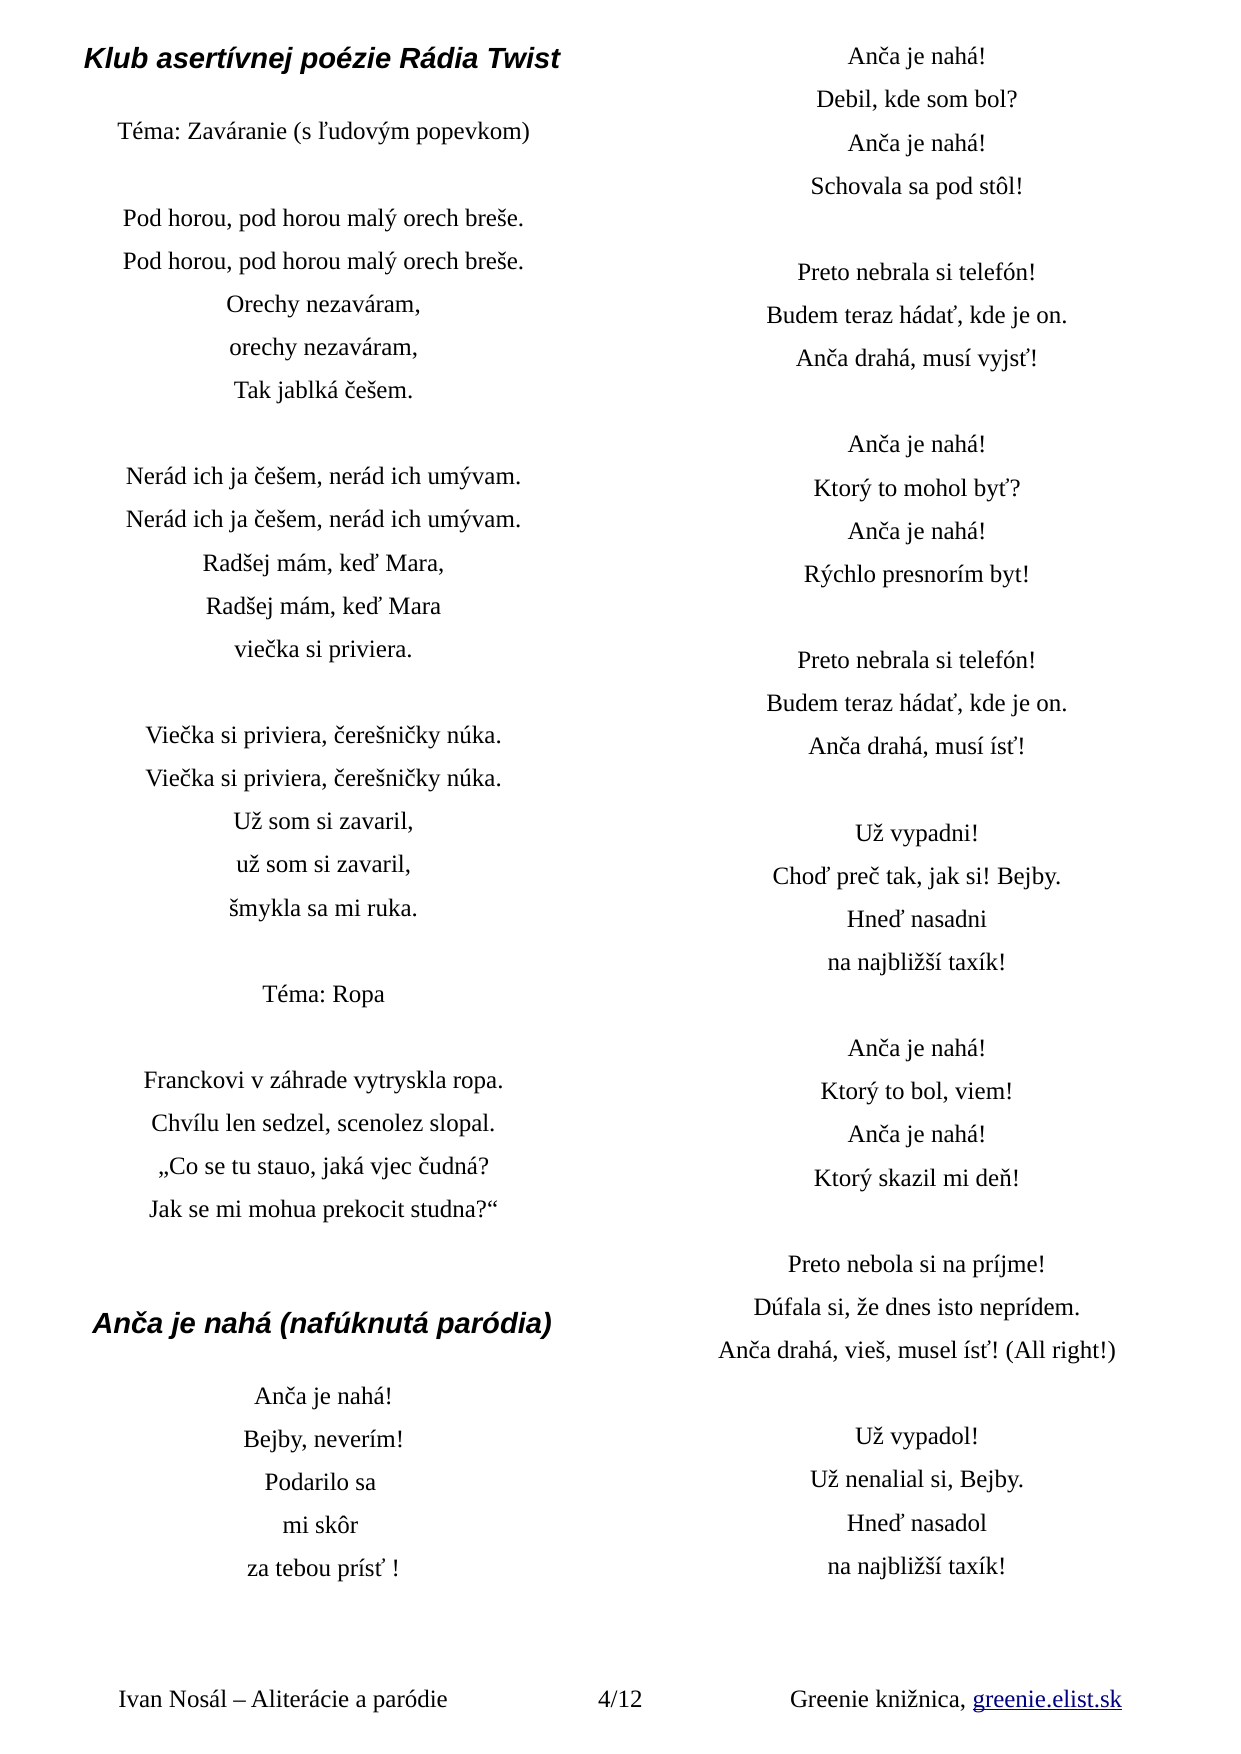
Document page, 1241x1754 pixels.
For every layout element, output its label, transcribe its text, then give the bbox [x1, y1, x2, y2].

text Budem teraz hádať, kde je on. [635, 300, 1199, 329]
text Dúfala si, že dnes isto neprídem. [635, 1292, 1199, 1321]
text Pod horou, pod horou malý orech breše. [41, 246, 605, 274]
text Franckovi v záhrade vytryskla ropa. [41, 1065, 605, 1094]
text Orechy nezaváram, [41, 289, 605, 318]
text Anča je nahá! [635, 128, 1199, 156]
text Radšej mám, keď Mara [41, 591, 605, 619]
text Už vypadni! [635, 818, 1199, 846]
text Choď preč tak, jak si! Bejby. [635, 861, 1199, 889]
text Radšej mám, keď Mara, [41, 548, 605, 576]
text Anča je nahá! [635, 41, 1199, 70]
text Hneď nasadol [635, 1508, 1199, 1536]
text za tebou prísť ! [41, 1553, 605, 1582]
text Ktorý skazil mi deň! [635, 1163, 1199, 1191]
text Hneď nasadni [635, 904, 1199, 933]
text Už nenalial si, Bejby. [635, 1464, 1199, 1493]
text Anča drahá, vieš, musel ísť! (All right!) [635, 1335, 1199, 1364]
text Nerád ich ja češem, nerád ich umývam. [41, 504, 605, 533]
text Rýchlo presnorím byt! [635, 559, 1199, 588]
text Viečka si priviera, čerešničky núka. [41, 720, 605, 749]
text Podarilo sa [41, 1467, 605, 1496]
text Preto nebola si na príjme! [635, 1249, 1199, 1278]
text mi skôr [41, 1510, 605, 1539]
text Anča je nahá! [635, 516, 1199, 544]
text Preto nebrala si telefón! [635, 257, 1199, 286]
text Anča drahá, musí vyjsť! [635, 343, 1199, 372]
text Už vypadol! [635, 1421, 1199, 1450]
text Budem teraz hádať, kde je on. [635, 688, 1199, 717]
text Viečka si priviera, čerešničky núka. [41, 763, 605, 792]
text Téma: Ropa [41, 979, 605, 1008]
text Anča drahá, musí ísť! [635, 731, 1199, 760]
text Pod horou, pod horou malý orech breše. [41, 203, 605, 231]
text Anča je nahá! [635, 1119, 1199, 1148]
text Ktorý to bol, viem! [635, 1076, 1199, 1105]
text Anča je nahá! [635, 1033, 1199, 1062]
text šmykla sa mi ruka. [41, 893, 605, 921]
text orechy nezaváram, [41, 332, 605, 361]
text Bejby, neverím! [41, 1424, 605, 1453]
text Jak se mi mohua prekocit studna?“ [41, 1194, 605, 1223]
text Ktorý to mohol byť? [635, 473, 1199, 501]
text Preto nebrala si telefón! [635, 645, 1199, 674]
subtitle Klub asertívnej poézie Rádia Twist [41, 41, 605, 75]
text Nerád ich ja češem, nerád ich umývam. [41, 461, 605, 490]
subtitle Anča je nahá (nafúknutá paródia) [41, 1306, 605, 1339]
text Chvílu len sedzel, scenolez slopal. [41, 1108, 605, 1137]
text na najbližší taxík! [635, 947, 1199, 976]
text Schovala sa pod stôl! [635, 171, 1199, 199]
text na najbližší taxík! [635, 1551, 1199, 1579]
text Téma: Zaváranie (s ľudovým popevkom) [41, 116, 605, 145]
text Anča je nahá! [635, 429, 1199, 458]
text viečka si priviera. [41, 634, 605, 663]
text Už som si zavaril, [41, 806, 605, 835]
text Anča je nahá! [41, 1381, 605, 1409]
text „Co se tu stauo, jaká vjec čudná? [41, 1151, 605, 1180]
text Debil, kde som bol? [635, 84, 1199, 113]
text už som si zavaril, [41, 849, 605, 878]
text Tak jablká češem. [41, 375, 605, 404]
